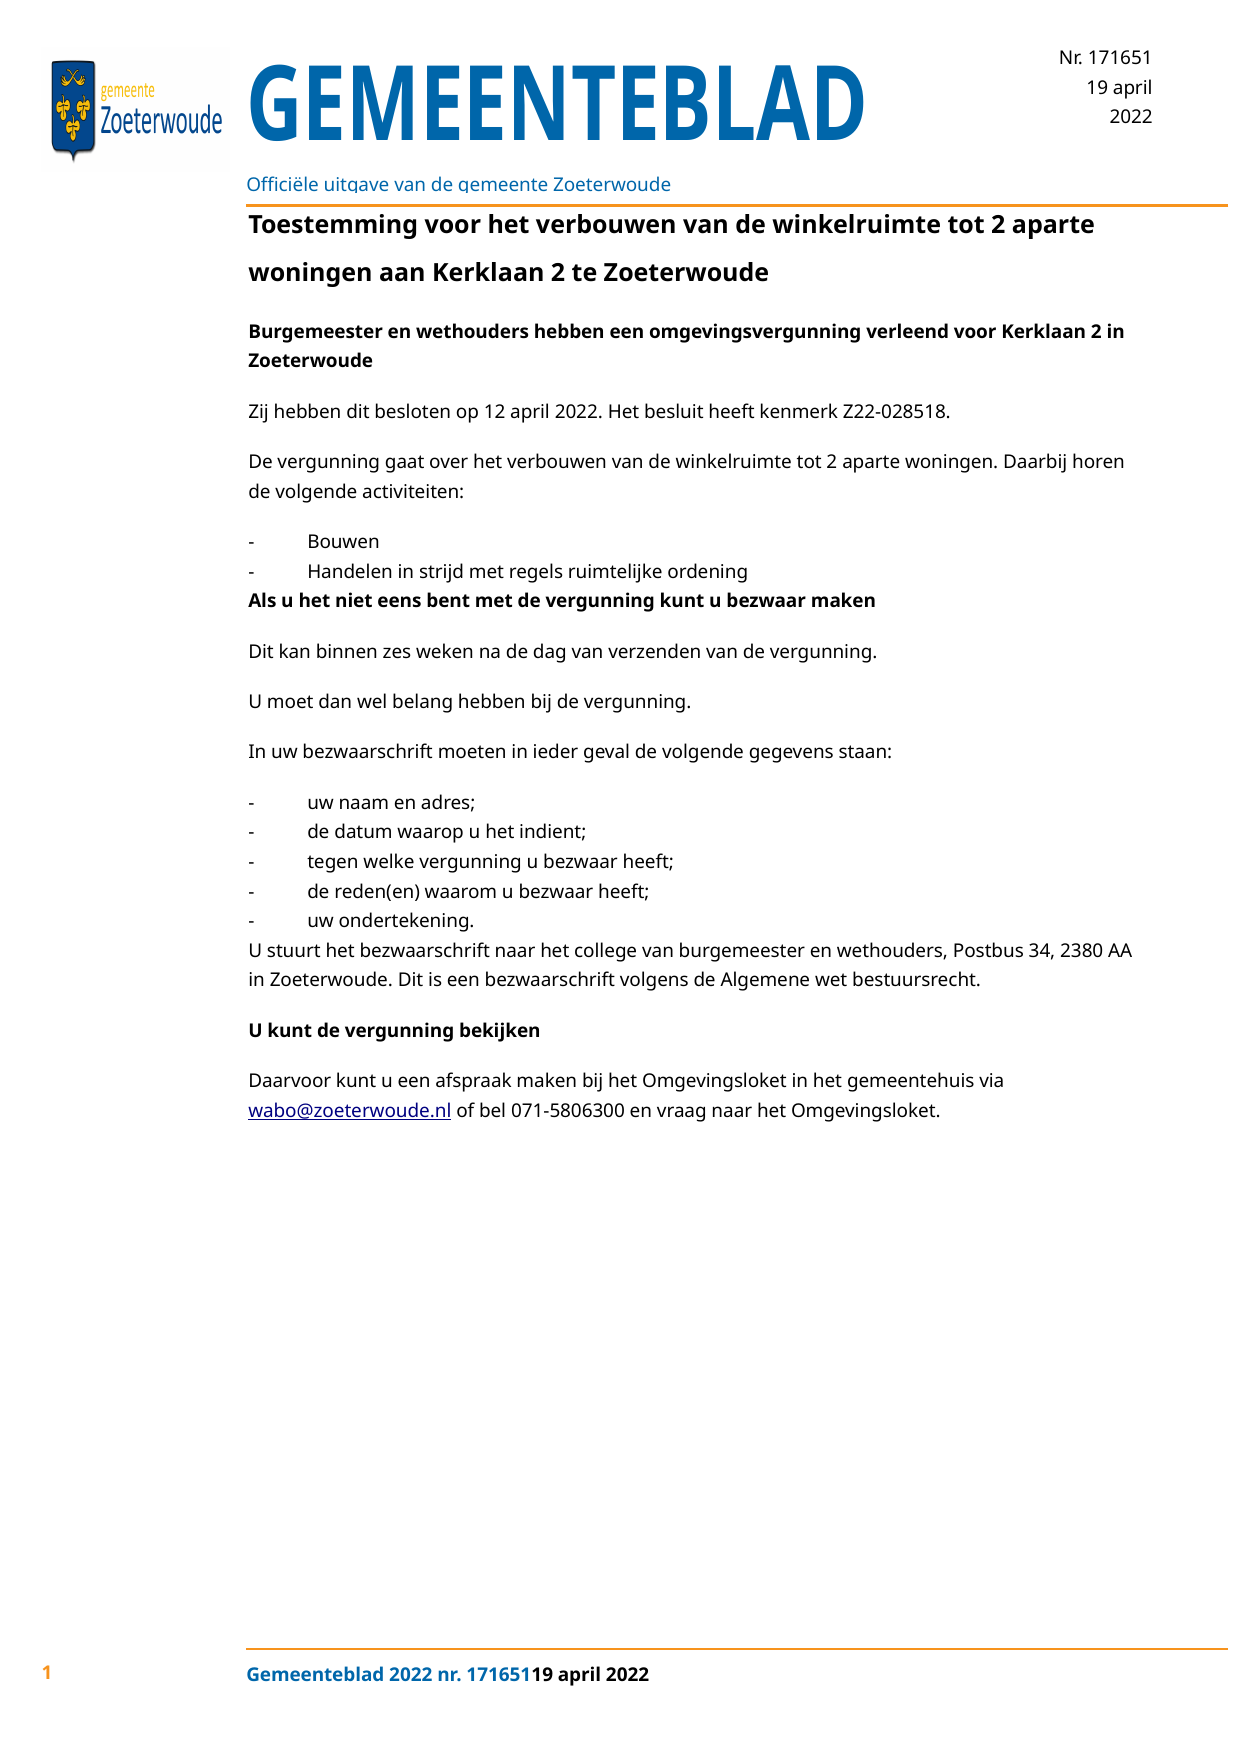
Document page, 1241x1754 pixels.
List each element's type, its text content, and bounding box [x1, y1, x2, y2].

text Daarvoor kunt u een afspraak maken bij het Omgevingsloket in het gemeentehuis via wabo@zoeterwoude.nl of bel 071-5806300 en vraag naar het Omgevingsloket. [248, 1067, 1152, 1123]
list uw ondertekening. [248, 907, 1152, 933]
text De vergunning gaat over het verbouwen van de winkelruimte tot 2 aparte woningen. Daarbij horen de volgende activiteiten: [248, 448, 1152, 504]
list tegen welke vergunning u bezwaar heeft; [248, 848, 1152, 874]
text U stuurt het bezwaarschrift naar het college van burgemeester en wethouders, Postbus 34, 2380 AA in Zoeterwoude. Dit is een bezwaarschrift volgens de Algemene wet bestuursrecht. [248, 937, 1152, 992]
picture [41, 47, 231, 172]
text U kunt de vergunning bekijken [248, 1017, 1152, 1043]
list de datum waarop u het indient; [248, 819, 1152, 844]
text Als u het niet eens bent met de vergunning kunt u bezwaar maken [248, 587, 1152, 613]
text U moet dan wel belang hebben bij de vergunning. [248, 688, 1152, 714]
text Dit kan binnen zes weken na de dag van verzenden van de vergunning. [248, 638, 1152, 664]
list uw naam en adres; [248, 789, 1152, 815]
text Burgemeester en wethouders hebben een omgevingsvergunning verleend voor Kerklaan 2 in Zoeterwoude [248, 318, 1152, 373]
text Zij hebben dit besloten op 12 april 2022. Het besluit heeft kenmerk Z22-028518. [248, 398, 1152, 424]
list Bouwen [248, 528, 1152, 554]
text Toestemming voor het verbouwen van de winkelruimte tot 2 aparte woningen aan Kerklaan 2 te Zoeterwoude [248, 207, 1152, 288]
list de reden(en) waarom u bezwaar heeft; [248, 878, 1152, 904]
text In uw bezwaarschrift moeten in ieder geval de volgende gegevens staan: [248, 739, 1152, 764]
list Handelen in strijd met regels ruimtelijke ordening [248, 558, 1152, 584]
